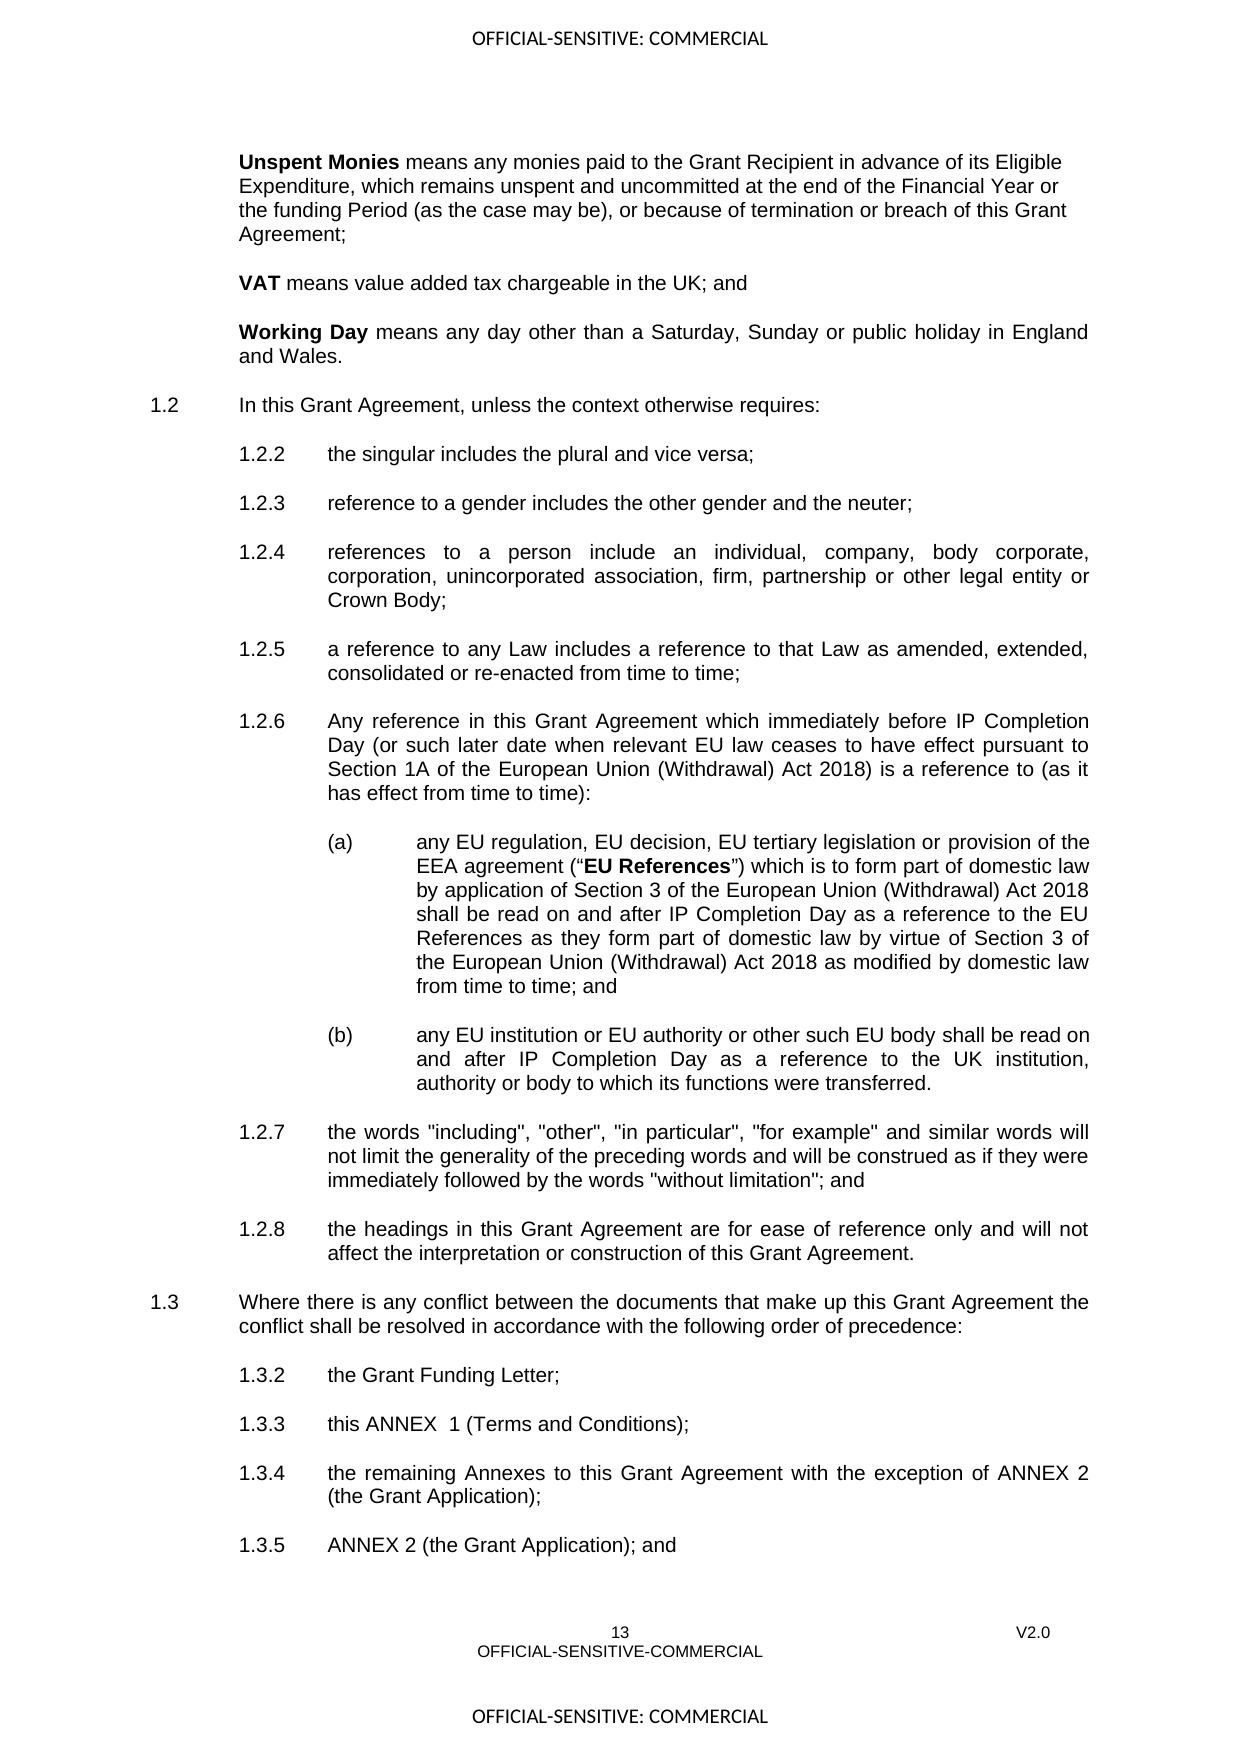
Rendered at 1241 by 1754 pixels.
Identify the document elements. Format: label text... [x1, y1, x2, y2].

list this ANNEX 1 (Terms and Conditions); [239, 1411, 1090, 1435]
text Working Day means any day other than a Saturday, Sunday or public holiday in England and Wales. [239, 320, 1090, 368]
list a reference to any Law includes a reference to that Law as amended, extended, consolidated or re-enacted from time to time; [239, 636, 1090, 684]
list the singular includes the plural and vice versa; [239, 442, 1090, 466]
list In this Grant Agreement, unless the context otherwise requires: [150, 393, 1090, 417]
text VAT means value added tax chargeable in the UK; and [239, 271, 1090, 295]
list Any reference in this Grant Agreement which immediately before IP Completion Day (or such later date when relevant EU law ceases to have effect pursuant to Section 1A of the European Union (Withdrawal) Act 2018) is a reference to (as it has effect from time to time): [239, 709, 1090, 805]
list the words "including", "other", "in particular", "for example" and similar words will not limit the generality of the preceding words and will be construed as if they were immediately followed by the words "without limitation"; and [239, 1120, 1090, 1192]
text Unspent Monies means any monies paid to the Grant Recipient in advance of its Eligible Expenditure, which remains unspent and uncommitted at the end of the Financial Year or the funding Period (as the case may be), or because of termination or breach of this Grant Agreement; [239, 150, 1090, 246]
list reference to a gender includes the other gender and the neuter; [239, 491, 1090, 514]
list any EU institution or EU authority or other such EU body shall be read on and after IP Completion Day as a reference to the UK institution, authority or body to which its functions were transferred. [327, 1023, 1090, 1095]
list the remaining Annexes to this Grant Agreement with the exception of ANNEX 2 (the Grant Application); [239, 1460, 1090, 1508]
list references to a person include an individual, company, body corporate, corporation, unincorporated association, firm, partnership or other legal entity or Crown Body; [239, 539, 1090, 611]
list the headings in this Grant Agreement are for ease of reference only and will not affect the interpretation or construction of this Grant Agreement. [239, 1217, 1090, 1264]
list Where there is any conflict between the documents that make up this Grant Agreement the conflict shall be resolved in accordance with the following order of precedence: [150, 1289, 1090, 1337]
list the Grant Funding Letter; [239, 1362, 1090, 1386]
list any EU regulation, EU decision, EU tertiary legislation or provision of the EEA agreement (“EU References”) which is to form part of domestic law by application of Section 3 of the European Union (Withdrawal) Act 2018 shall be read on and after IP Completion Day as a reference to the EU References as they form part of domestic law by virtue of Section 3 of the European Union (Withdrawal) Act 2018 as modified by domestic law from time to time; and [327, 830, 1090, 998]
list ANNEX 2 (the Grant Application); and [239, 1533, 1090, 1557]
